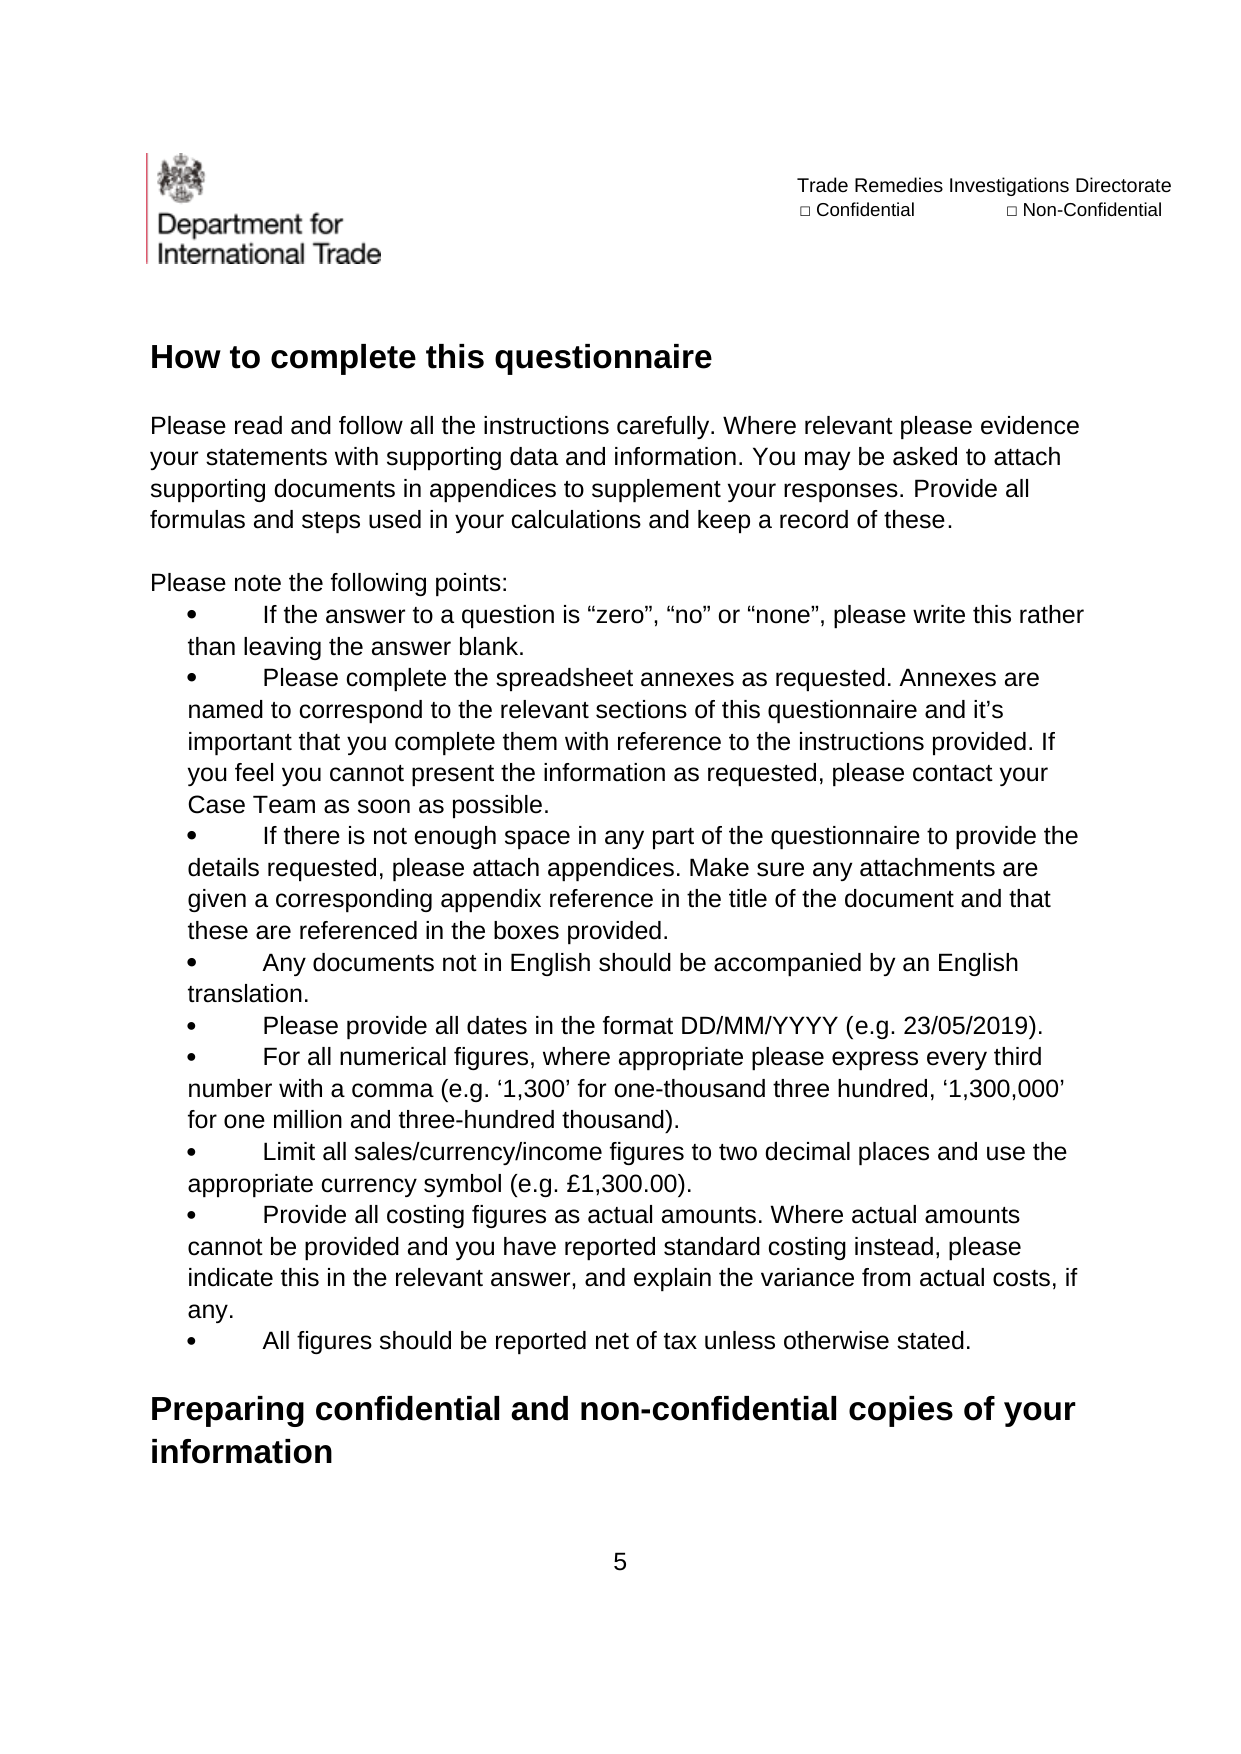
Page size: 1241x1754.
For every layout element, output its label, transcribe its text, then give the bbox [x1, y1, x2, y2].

list Please complete the spreadsheet annexes as requested. Annexes are named to correspond to the relevant sections of this questionnaire and it’s important that you complete them with reference to the instructions provided. If you feel you cannot present the information as requested, please contact your Case Team as soon as possible. [187, 663, 1090, 818]
list Please provide all dates in the format DD/MM/YYYY (e.g. 23/05/2019). [187, 1011, 1090, 1039]
text Please read and follow all the instructions carefully. Where relevant please evidence your statements with supporting data and information. You may be asked to attach supporting documents in appendices to supplement your responses. Provide all formulas and steps used in your calculations and keep a record of these. [150, 411, 1090, 534]
list All figures should be reported net of tax unless otherwise stated. [187, 1326, 1090, 1355]
subtitle How to complete this questionnaire [150, 337, 1090, 375]
list Limit all sales/currency/income figures to two decimal places and use the appropriate currency symbol (e.g. £1,300.00). [187, 1137, 1090, 1197]
list If there is not enough space in any part of the questionnaire to provide the details requested, please attach appendices. Make sure any attachments are given a corresponding appendix reference in the title of the document and that these are referenced in the boxes provided. [187, 821, 1090, 945]
subtitle Preparing confidential and non-confidential copies of your information [150, 1389, 1090, 1470]
text Please note the following points: [150, 568, 1090, 597]
list If the answer to a question is “zero”, “no” or “none”, please write this rather than leaving the answer blank. [187, 600, 1090, 660]
list For all numerical figures, where appropriate please express every third number with a comma (e.g. ‘1,300’ for one-thousand three hundred, ‘1,300,000’ for one million and three-hundred thousand). [187, 1042, 1090, 1134]
list Provide all costing figures as actual amounts. Where actual amounts cannot be provided and you have reported standard costing instead, please indicate this in the relevant answer, and explain the variance from actual costs, if any. [187, 1200, 1090, 1323]
list Any documents not in English should be accompanied by an English translation. [187, 947, 1090, 1008]
